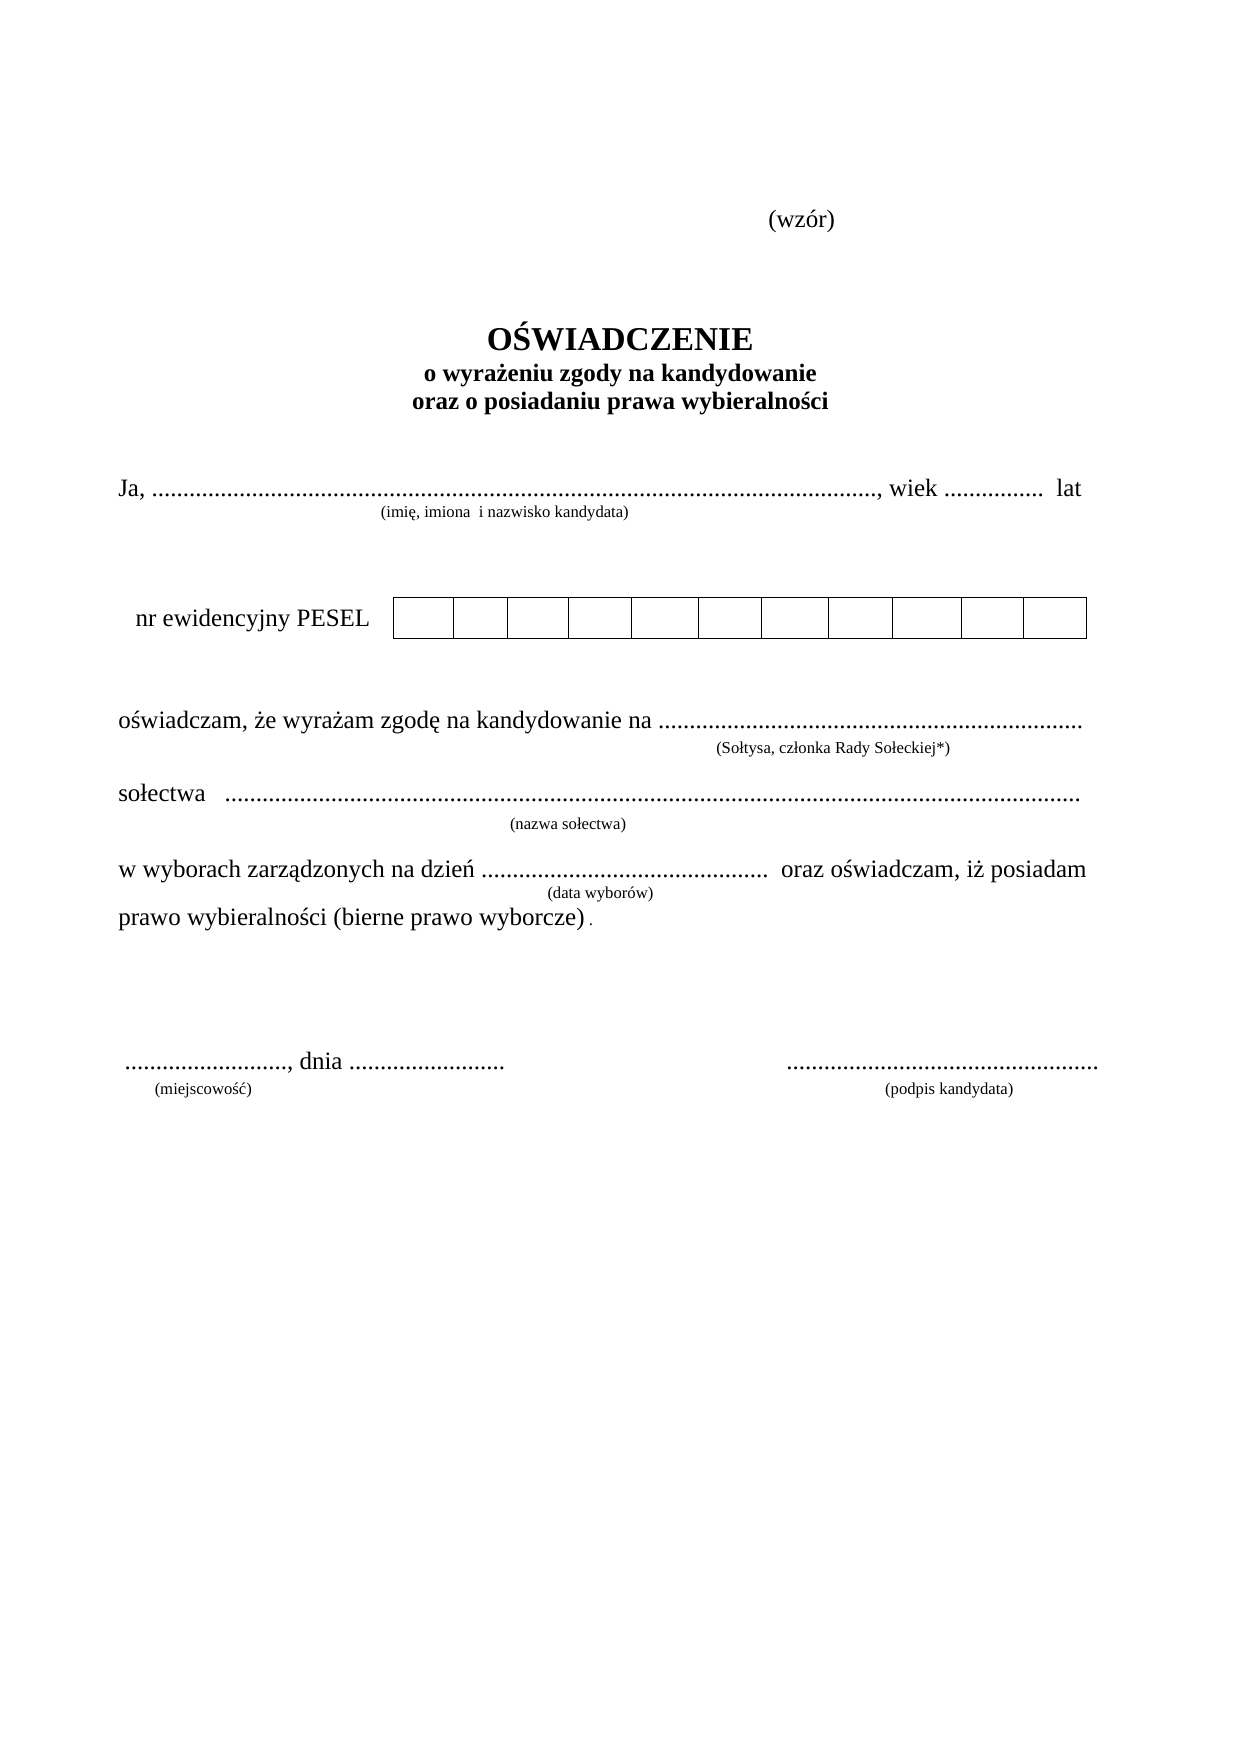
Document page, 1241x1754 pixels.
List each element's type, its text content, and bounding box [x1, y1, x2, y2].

text oświadczam, że wyrażam zgodę na kandydowanie na .................................................................... [118, 706, 1122, 734]
text prawo wybieralności (bierne prawo wyborcze) . [118, 902, 1122, 931]
text (data wyborów) [118, 883, 1122, 902]
text (nazwa sołectwa) [118, 806, 1122, 835]
text oraz o posiadaniu prawa wybieralności [118, 386, 1122, 415]
table_header [454, 598, 507, 638]
table_header [508, 598, 568, 638]
table_header nr ewidencyjny PESEL [130, 597, 393, 638]
table_header [699, 598, 761, 638]
text .........................., dnia ......................... .................................................. [118, 1046, 1122, 1075]
text (imię, imiona i nazwisko kandydata) [118, 501, 1122, 521]
table_header [569, 598, 631, 638]
text (Sołtysa, członka Rady Sołeckiej*) [118, 734, 1122, 758]
table_header [962, 598, 1023, 638]
table_header [829, 598, 892, 638]
text sołectwa ......................................................................................................................................... [118, 778, 1122, 806]
text (wzór) [118, 204, 1122, 233]
table_header [762, 598, 828, 638]
table_header [893, 598, 961, 638]
text o wyrażeniu zgody na kandydowanie [118, 358, 1122, 386]
text OŚWIADCZENIE [118, 319, 1122, 358]
text Ja, ...................................................................................................................., wiek ................ lat [118, 473, 1122, 501]
table_header [632, 598, 698, 638]
table_header [394, 598, 453, 638]
text w wyborach zarządzonych na dzień .............................................. oraz oświadczam, iż posiadam [118, 854, 1122, 883]
text (miejscowość) (podpis kandydata) [118, 1075, 1122, 1099]
table_header [1024, 598, 1086, 638]
